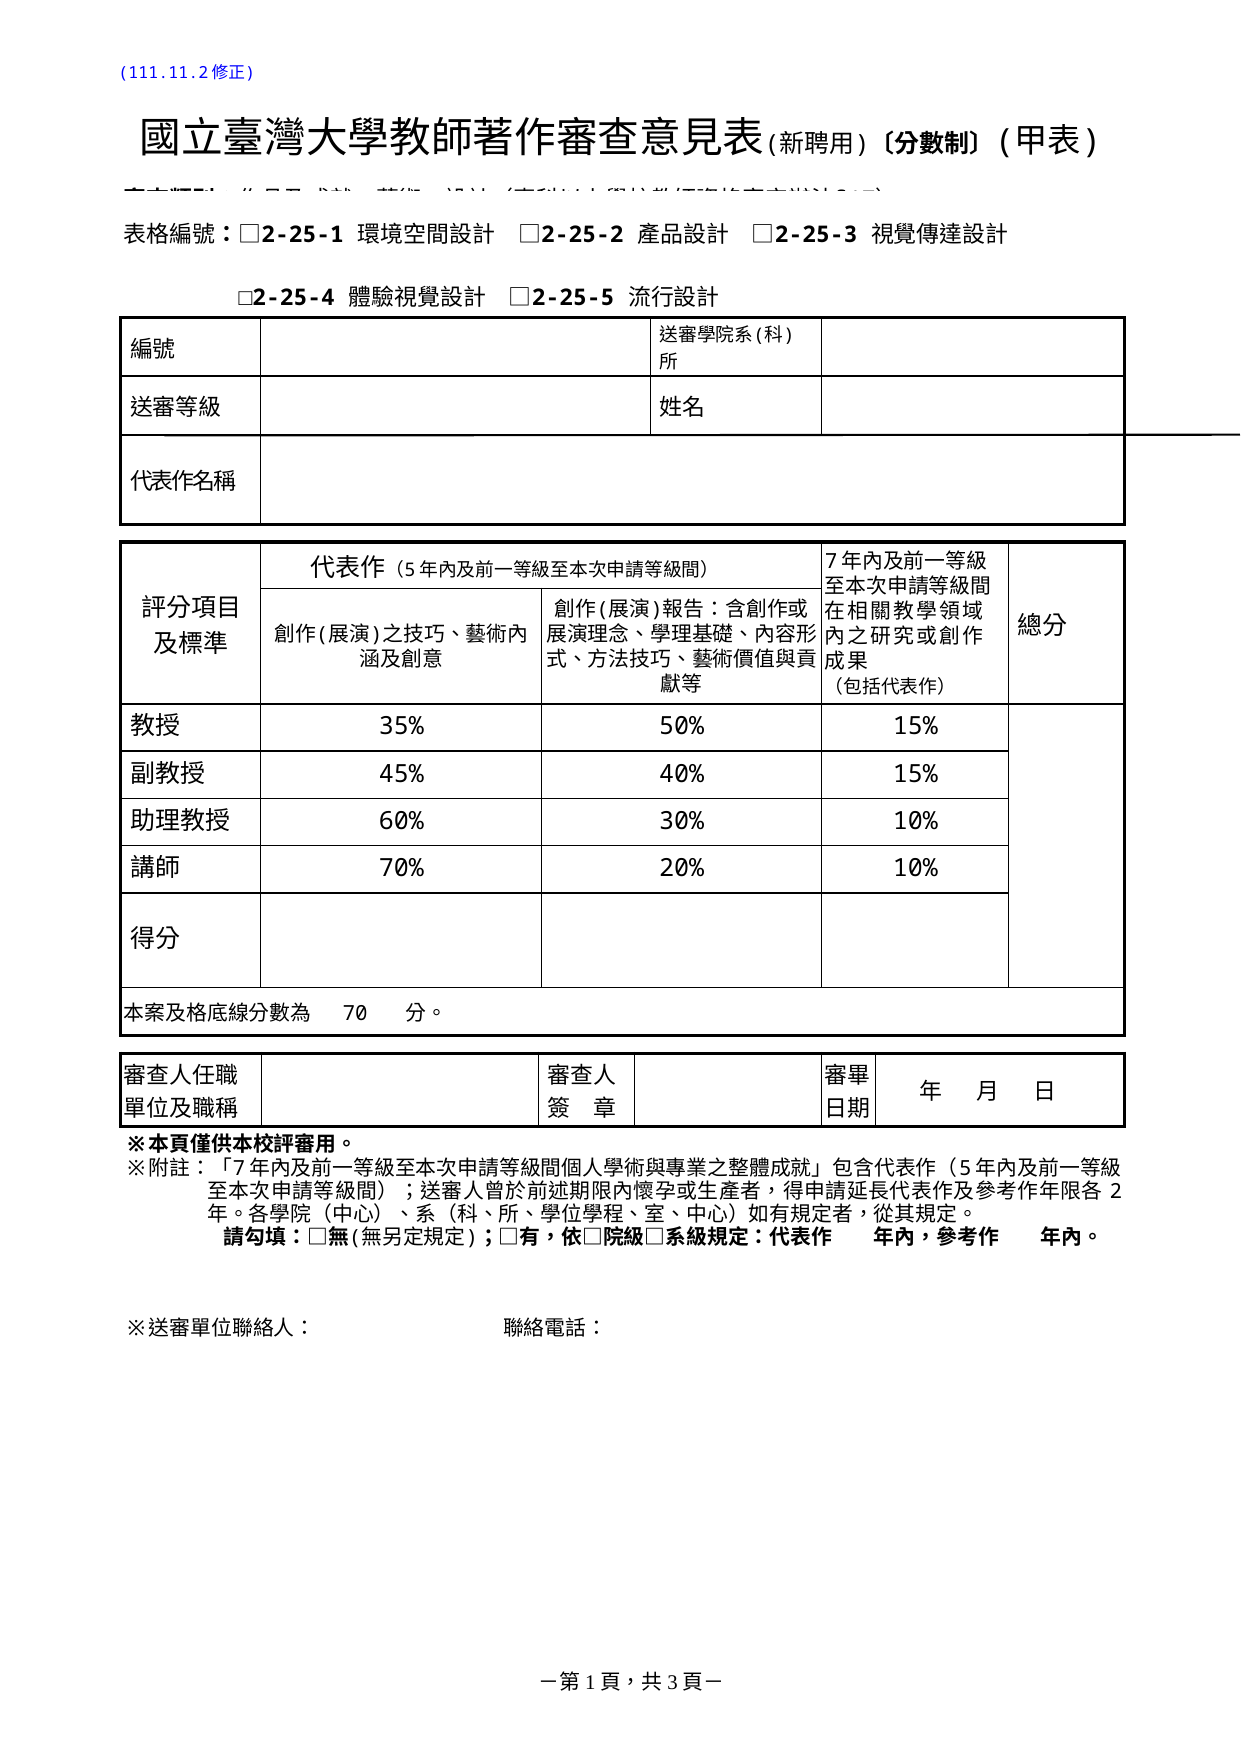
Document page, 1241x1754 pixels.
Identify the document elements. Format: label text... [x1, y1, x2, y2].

table_cell [822, 319, 1123, 375]
table_cell [822, 377, 1123, 433]
table_cell 年 月 日 [876, 1055, 1123, 1125]
table_cell 講師 [122, 846, 260, 892]
table_cell 10% [822, 846, 1008, 892]
table_cell 代表作名稱 [122, 436, 260, 523]
table_cell 7年內及前一等級至本次申請等級間在相關教學領域內之研究或創作成果 （包括代表作） [822, 544, 1008, 703]
table_cell 教授 [122, 705, 260, 750]
table_cell 審查人任職 單位及職稱 [122, 1055, 261, 1125]
table_cell 審查人 簽 章 [539, 1055, 634, 1125]
table_cell 代表作（5年內及前一等級至本次申請等級間） [261, 544, 821, 588]
table_cell [261, 319, 650, 375]
table_cell [1009, 705, 1123, 987]
table_cell 審畢 日期 [822, 1055, 875, 1125]
table_cell [262, 1055, 538, 1125]
table_cell [542, 894, 821, 987]
table_cell 表格編號：□2-25-1 環境空間設計 □2-25-2 產品設計 □2-25-3 視覺傳達設計 □2-25-4 體驗視覺設計 □2-25-5 流行設計 [121, 191, 1125, 316]
table_cell [822, 894, 1008, 987]
text 國立臺灣大學教師著作審查意見表(新聘用)〔分數制〕(甲表) [118, 93, 1122, 156]
table_cell [261, 894, 541, 987]
table_cell 20% [542, 846, 821, 892]
table_cell ※本頁僅供本校評審用。 ※附註：「7年內及前一等級至本次申請等級間個人學術與專業之整體成就」包含代表作（5年內及前一等級至本次申請等級間）；送審人曾於前述期限內懷孕或生產者，得申請延長代表作及參考作年限各2年。各學院（中心）、系（科、所、學位學程、室、中心）如有規定者，從其規定。 請勾填：□無(無另定規定)；□有，依□院級□系級規定：代表作 年內，參考作 年內。 ※送審單位聯絡人： 聯絡電話： [121, 1128, 1125, 1342]
table_cell 40% [542, 752, 821, 797]
table_cell 得分 [122, 894, 260, 987]
table_cell 編號 [122, 319, 260, 375]
table_header 審查類別：作品及成就—藝術—設計（專科以上學校教師資格審定辦法§17） [121, 156, 1125, 191]
table_cell 45% [261, 752, 541, 797]
table_cell [261, 377, 650, 434]
table_cell 15% [822, 752, 1008, 797]
table_cell 副教授 [122, 752, 260, 797]
table_cell 送審學院系(科)所 [651, 319, 821, 375]
table_cell 15% [822, 705, 1008, 750]
table_cell 10% [822, 799, 1008, 845]
table_cell 創作(展演)報告：含創作或展演理念、學理基礎、內容形式、方法技巧、藝術價值與貢獻等 [542, 589, 821, 703]
table_cell 60% [261, 799, 541, 845]
table_cell [121, 1037, 1125, 1052]
table_cell 評分項目 及標準 [122, 544, 260, 703]
table_cell 50% [542, 705, 821, 750]
table_cell 30% [542, 799, 821, 845]
table_cell 本案及格底線分數為 70 分。 [122, 988, 1123, 1034]
table_cell 送審等級 [122, 377, 260, 434]
table_cell 創作(展演)之技巧、藝術內涵及創意 [261, 589, 541, 703]
table_cell 總分 [1009, 544, 1123, 703]
table_cell [261, 436, 1123, 523]
table_cell 助理教授 [122, 799, 260, 845]
table_cell 姓名 [651, 377, 821, 434]
table_cell 35% [261, 705, 541, 750]
table_cell [635, 1055, 821, 1125]
table_cell [121, 526, 1125, 540]
table_cell 70% [261, 846, 541, 892]
